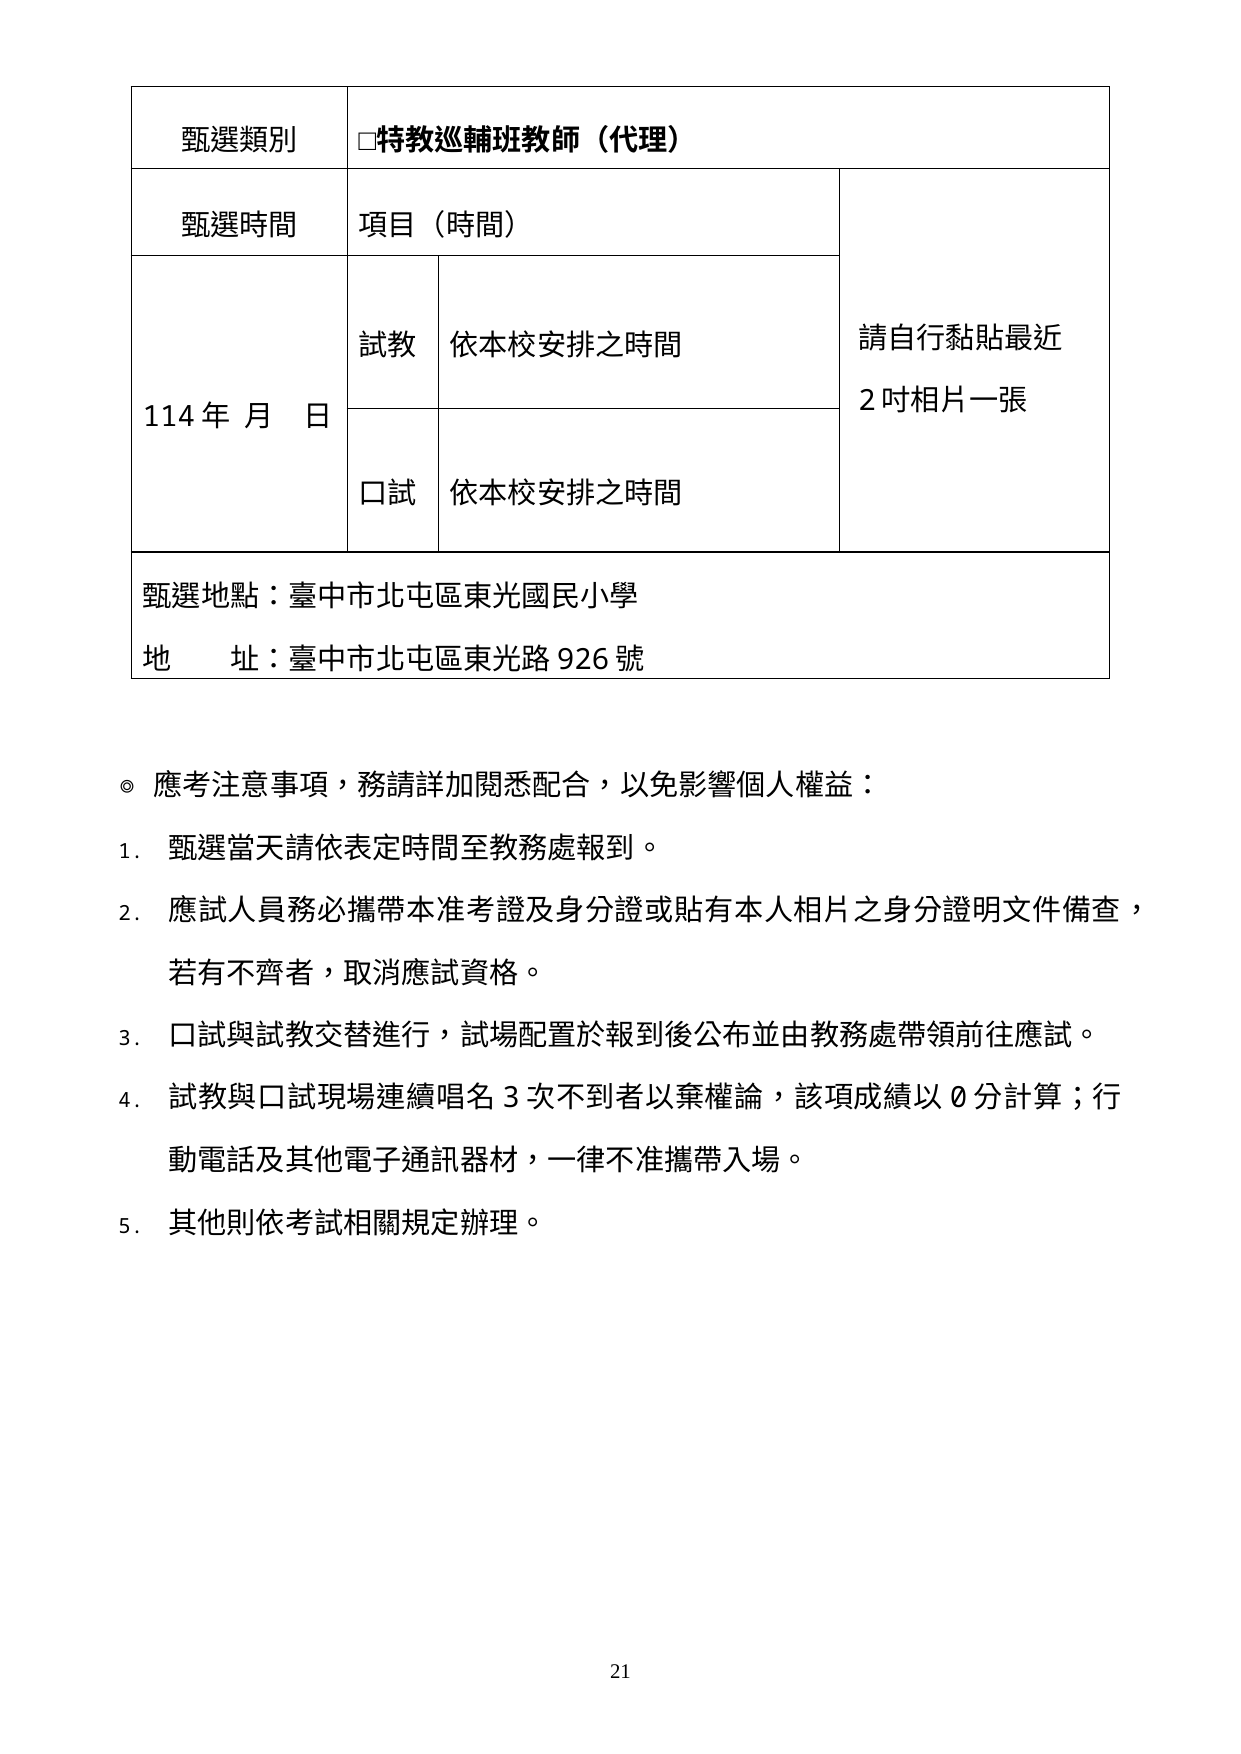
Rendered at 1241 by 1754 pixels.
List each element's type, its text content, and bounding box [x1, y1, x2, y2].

table_cell 依本校安排之時間 [439, 256, 839, 408]
table_cell 依本校安排之時間 [439, 409, 839, 551]
list 口試與試教交替進行，試場配置於報到後公布並由教務處帶領前往應試。 [118, 991, 1122, 1054]
list 其他則依考試相關規定辦理。 [118, 1179, 1122, 1241]
text ◎ 應考注意事項，務請詳加閱悉配合，以免影響個人權益： [118, 741, 1122, 804]
table_cell 請自行黏貼最近 2吋相片一張 [840, 169, 1109, 551]
list 應試人員務必攜帶本准考證及身分證或貼有本人相片之身分證明文件備查，若有不齊者，取消應試資格。 [118, 866, 1122, 991]
table_cell 甄選類別 [132, 87, 347, 168]
table_cell 項目（時間） [348, 169, 839, 255]
table_cell 甄選地點：臺中市北屯區東光國民小學 地 址：臺中市北屯區東光路926號 [132, 553, 1109, 678]
table_cell □特教巡輔班教師（代理） [348, 87, 1109, 168]
list 甄選當天請依表定時間至教務處報到。 [118, 804, 1122, 866]
table_cell 口試 [348, 409, 438, 551]
table_cell 114年 月 日 [132, 256, 347, 551]
table_cell 甄選時間 [132, 169, 347, 255]
list 試教與口試現場連續唱名3次不到者以棄權論，該項成績以0分計算；行動電話及其他電子通訊器材，一律不准攜帶入場。 [118, 1054, 1122, 1179]
table_cell 試教 [348, 256, 438, 408]
